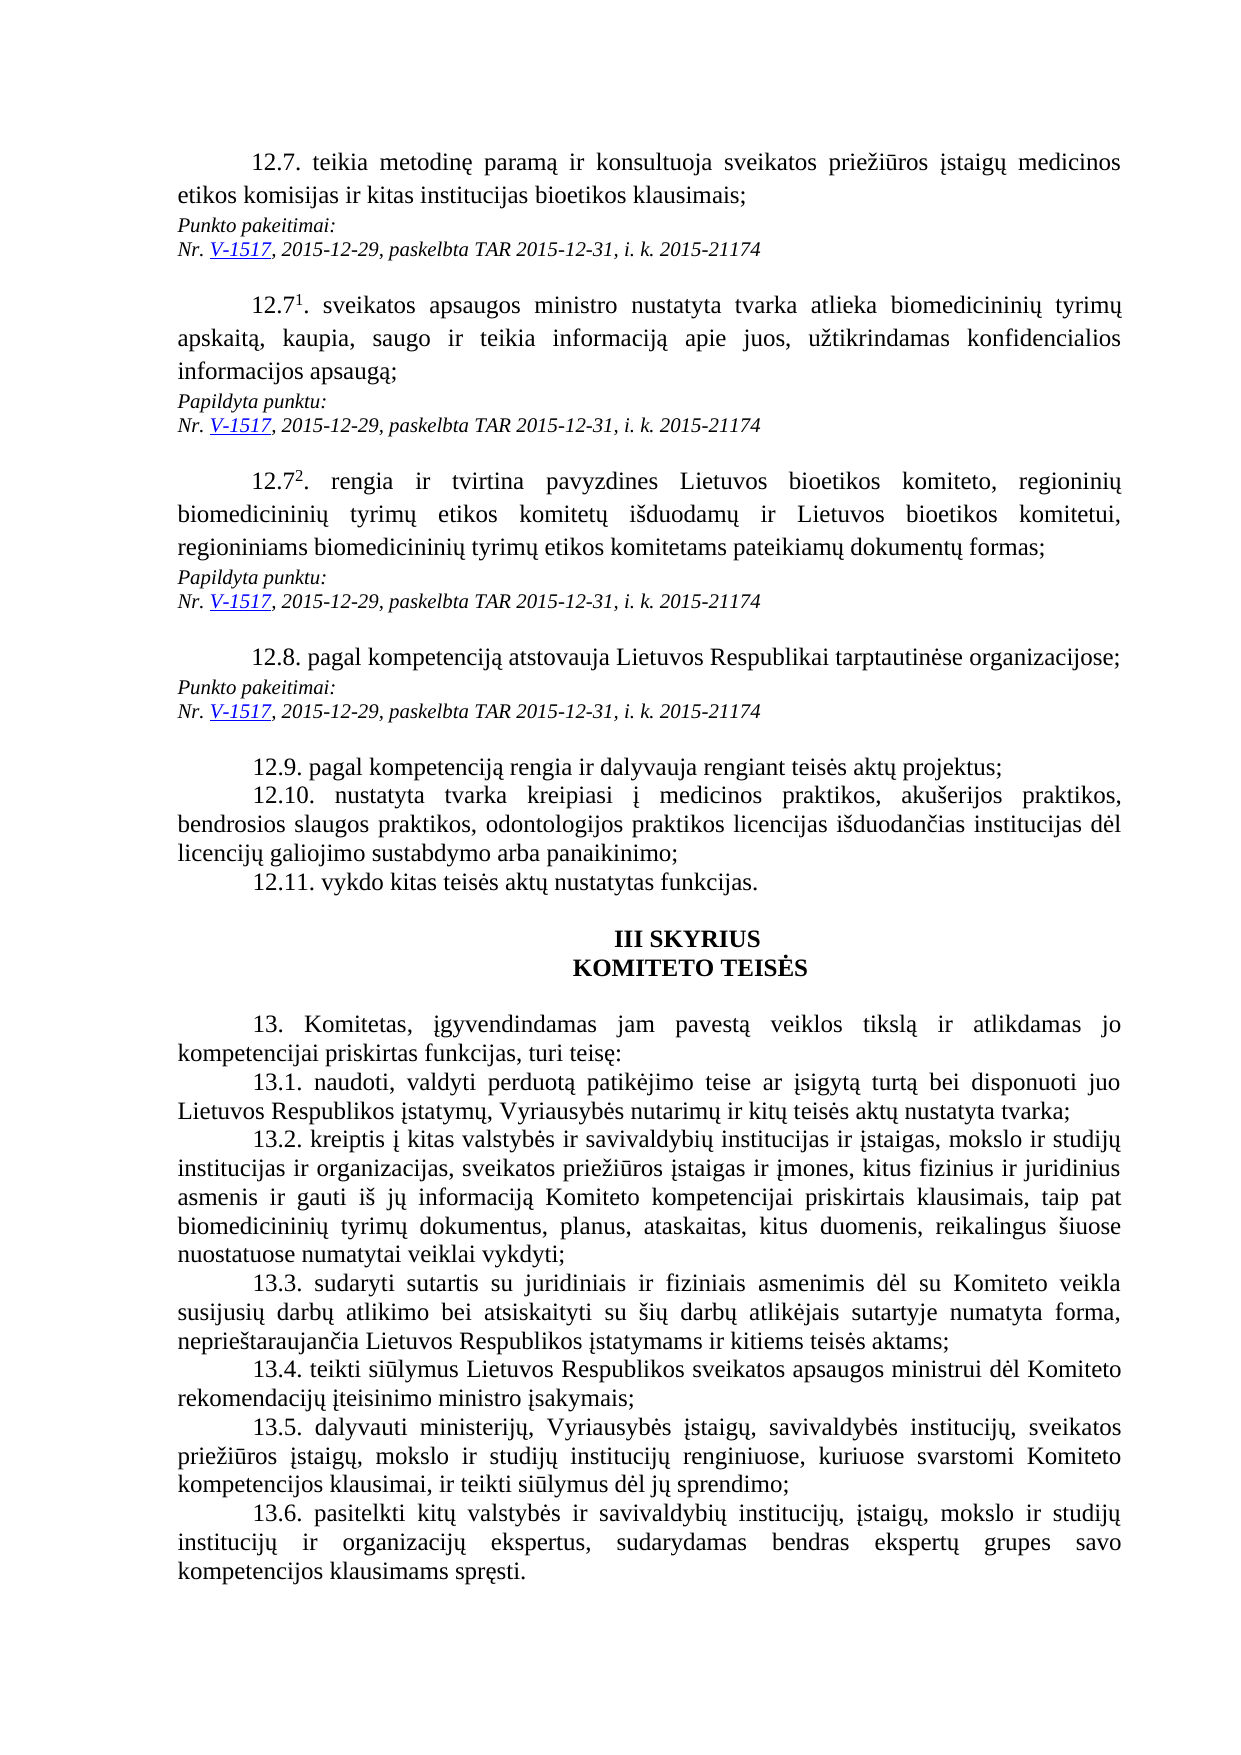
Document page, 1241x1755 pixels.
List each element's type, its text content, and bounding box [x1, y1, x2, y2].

text III skyrius [177, 924, 1122, 953]
text 12.72. rengia ir tvirtina pavyzdines Lietuvos bioetikos komiteto, regioninių biomedicininių tyrimų etikos komitetų išduodamų ir Lietuvos bioetikos komitetui, regioniniams biomedicininių tyrimų etikos komitetams pateikiamų dokumentų formas; [177, 466, 1122, 561]
text Nr. V-1517, 2015-12-29, paskelbta TAR 2015-12-31, i. k. 2015-21174 [177, 237, 1122, 261]
text 12.10. nustatyta tvarka kreipiasi į medicinos praktikos, akušerijos praktikos, bendrosios slaugos praktikos, odontologijos praktikos licencijas išduodančias institucijas dėl licencijų galiojimo sustabdymo arba panaikinimo; [177, 780, 1122, 867]
text Punkto pakeitimai: [177, 213, 1122, 237]
text 12.8. pagal kompetenciją atstovauja Lietuvos Respublikai tarptautinėse organizacijose; [177, 642, 1122, 670]
text Nr. V-1517, 2015-12-29, paskelbta TAR 2015-12-31, i. k. 2015-21174 [177, 413, 1122, 437]
text 12.71. sveikatos apsaugos ministro nustatyta tvarka atlieka biomedicininių tyrimų apskaitą, kaupia, saugo ir teikia informaciją apie juos, užtikrindamas konfidencialios informacijos apsaugą; [177, 290, 1122, 384]
text 13.5. dalyvauti ministerijų, Vyriausybės įstaigų, savivaldybės institucijų, sveikatos priežiūros įstaigų, mokslo ir studijų institucijų renginiuose, kuriuose svarstomi Komiteto kompetencijos klausimai, ir teikti siūlymus dėl jų sprendimo; [177, 1412, 1122, 1498]
text 13. Komitetas, įgyvendindamas jam pavestą veiklos tikslą ir atlikdamas jo kompetencijai priskirtas funkcijas, turi teisę: [177, 1009, 1122, 1067]
text 12.7. teikia metodinę paramą ir konsultuoja sveikatos priežiūros įstaigų medicinos etikos komisijas ir kitas institucijas bioetikos klausimais; [177, 147, 1122, 209]
text 13.2. kreiptis į kitas valstybės ir savivaldybių institucijas ir įstaigas, mokslo ir studijų institucijas ir organizacijas, sveikatos priežiūros įstaigas ir įmones, kitus fizinius ir juridinius asmenis ir gauti iš jų informaciją Komiteto kompetencijai priskirtais klausimais, taip pat biomedicininių tyrimų dokumentus, planus, ataskaitas, kitus duomenis, reikalingus šiuose nuostatuose numatytai veiklai vykdyti; [177, 1124, 1122, 1268]
text Nr. V-1517, 2015-12-29, paskelbta TAR 2015-12-31, i. k. 2015-21174 [177, 699, 1122, 723]
text KOMITETO TEISĖS [177, 953, 1122, 982]
text Punkto pakeitimai: [177, 675, 1122, 699]
text 12.9. pagal kompetenciją rengia ir dalyvauja rengiant teisės aktų projektus; [177, 752, 1122, 780]
text 12.11. vykdo kitas teisės aktų nustatytas funkcijas. [177, 867, 1122, 895]
text 13.1. naudoti, valdyti perduotą patikėjimo teise ar įsigytą turtą bei disponuoti juo Lietuvos Respublikos įstatymų, Vyriausybės nutarimų ir kitų teisės aktų nustatyta tvarka; [177, 1067, 1122, 1124]
text 13.4. teikti siūlymus Lietuvos Respublikos sveikatos apsaugos ministrui dėl Komiteto rekomendacijų įteisinimo ministro įsakymais; [177, 1354, 1122, 1412]
text 13.6. pasitelkti kitų valstybės ir savivaldybių institucijų, įstaigų, mokslo ir studijų institucijų ir organizacijų ekspertus, sudarydamas bendras ekspertų grupes savo kompetencijos klausimams spręsti. [177, 1498, 1122, 1584]
text 13.3. sudaryti sutartis su juridiniais ir fiziniais asmenimis dėl su Komiteto veikla susijusių darbų atlikimo bei atsiskaityti su šių darbų atlikėjais sutartyje numatyta forma, neprieštaraujančia Lietuvos Respublikos įstatymams ir kitiems teisės aktams; [177, 1268, 1122, 1354]
text Papildyta punktu: [177, 389, 1122, 413]
text Nr. V-1517, 2015-12-29, paskelbta TAR 2015-12-31, i. k. 2015-21174 [177, 589, 1122, 613]
text Papildyta punktu: [177, 565, 1122, 589]
